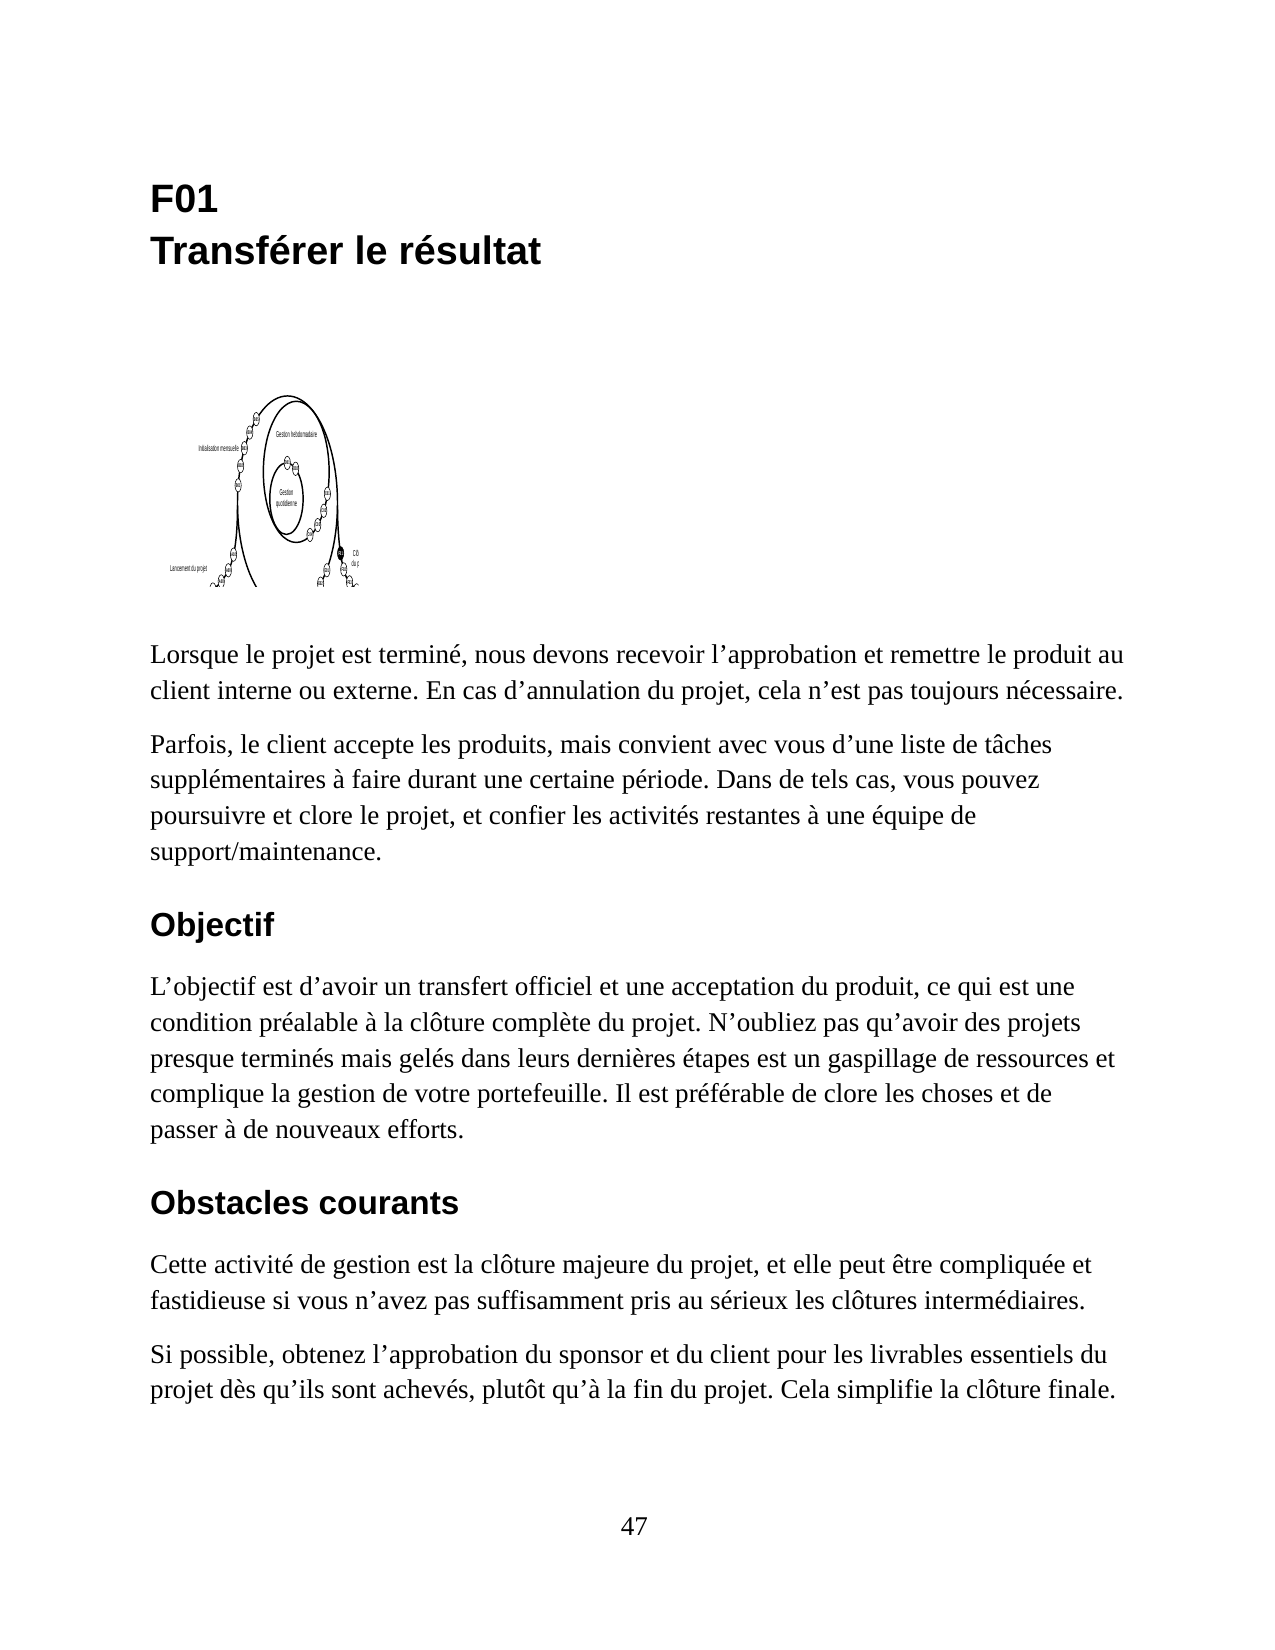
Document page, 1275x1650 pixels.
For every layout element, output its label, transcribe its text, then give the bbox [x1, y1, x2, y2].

subtitle Objectif [150, 904, 1125, 943]
subtitle F01 Transférer le résultat [150, 175, 1125, 273]
text Lorsque le projet est terminé, nous devons recevoir l’approbation et remettre le produit au client interne ou externe. En cas d’annulation du projet, cela n’est pas toujours nécessaire. [150, 638, 1125, 705]
text Si possible, obtenez l’approbation du sponsor et du client pour les livrables essentiels du projet dès qu’ils sont achevés, plutôt qu’à la fin du projet. Cela simplifie la clôture finale. [150, 1338, 1125, 1405]
text L’objectif est d’avoir un transfert officiel et une acceptation du produit, ce qui est une condition préalable à la clôture complète du projet. N’oubliez pas qu’avoir des projets presque terminés mais gelés dans leurs dernières étapes est un gaspillage de ressources et complique la gestion de votre portefeuille. Il est préférable de clore les choses et de passer à de nouveaux efforts. [150, 970, 1125, 1144]
subtitle Obstacles courants [150, 1183, 1125, 1221]
text Cette activité de gestion est la clôture majeure du projet, et elle peut être compliquée et fastidieuse si vous n’avez pas suffisamment pris au sérieux les clôtures intermédiaires. [150, 1248, 1125, 1315]
text Parfois, le client accepte les produits, mais convient avec vous d’une liste de tâches supplémentaires à faire durant une certaine période. Dans de tels cas, vous pouvez poursuivre et clore le projet, et confier les activités restantes à une équipe de support/maintenance. [150, 728, 1125, 866]
